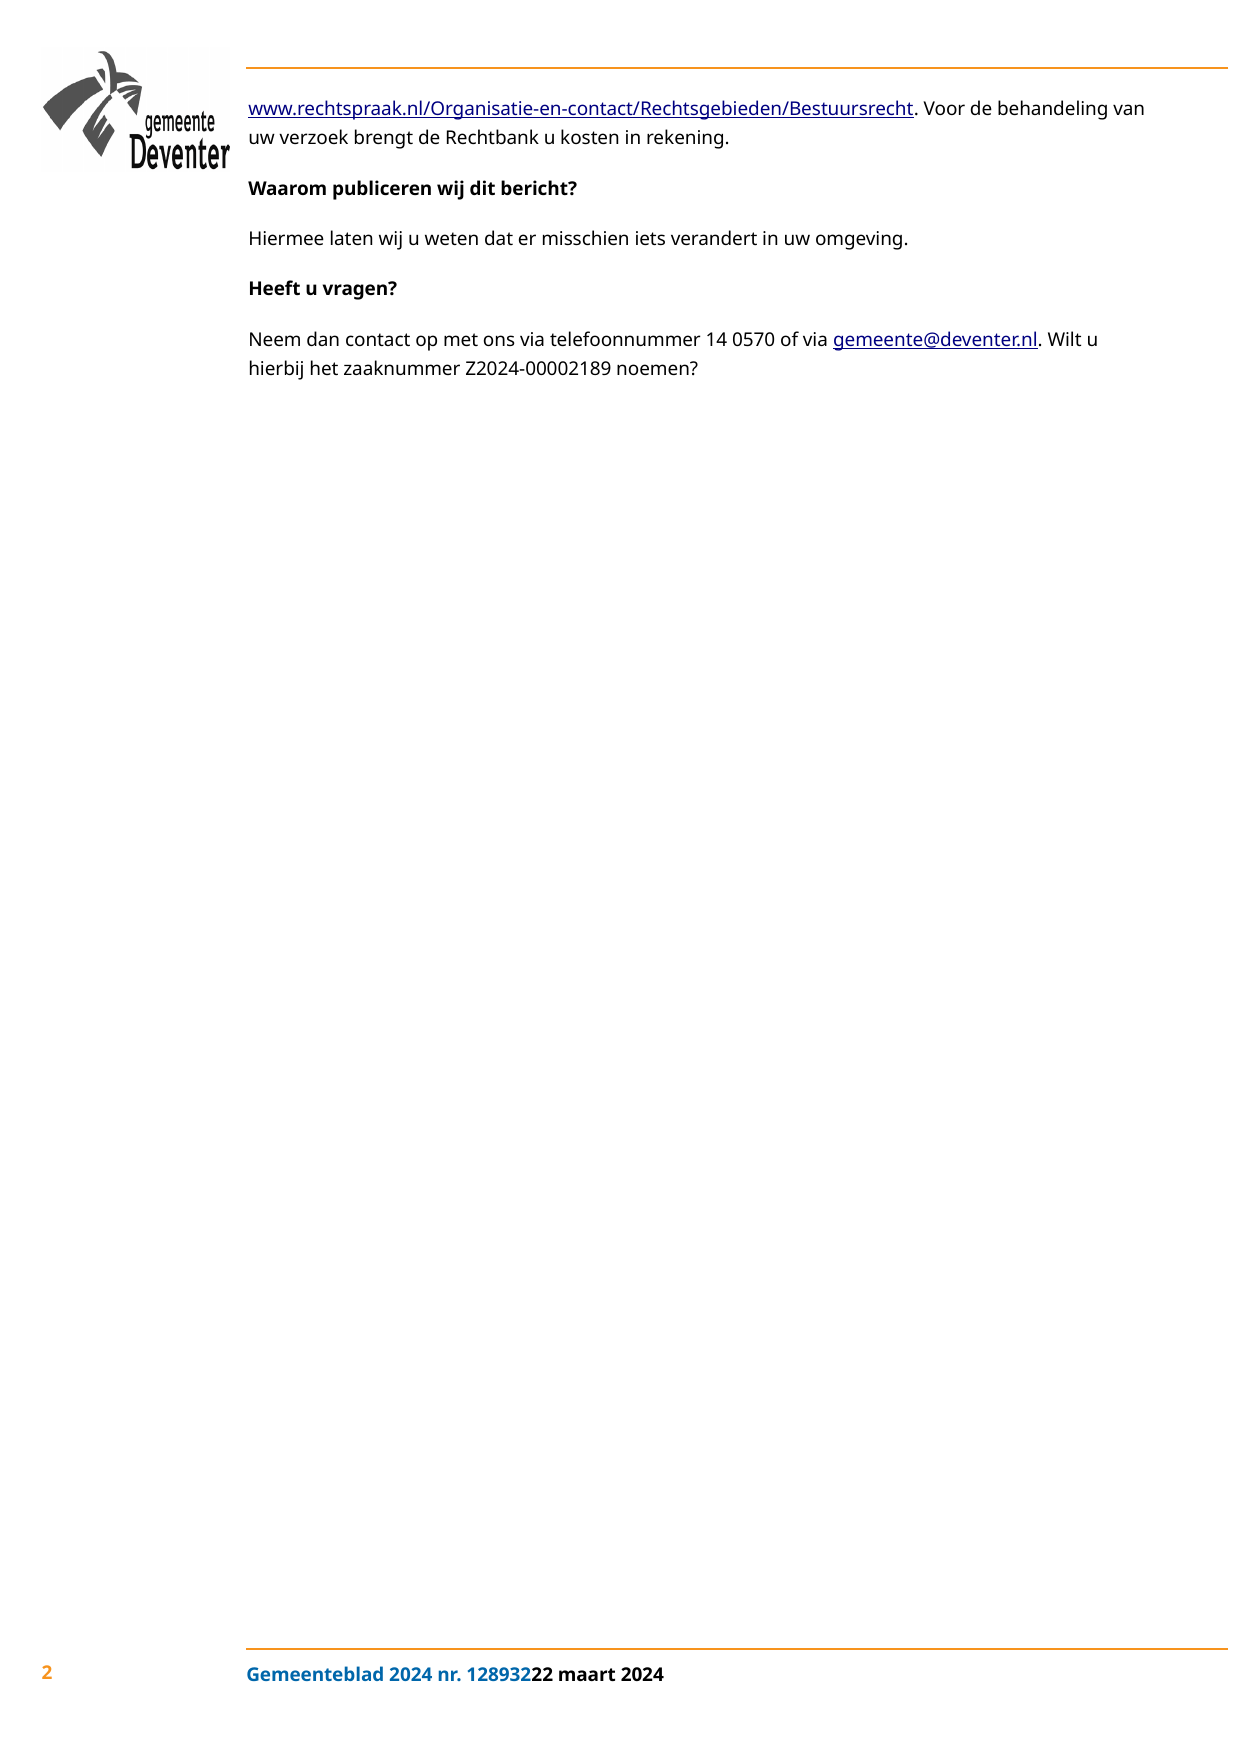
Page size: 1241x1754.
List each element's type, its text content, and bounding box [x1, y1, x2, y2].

text Heeft u vragen? [248, 276, 1152, 301]
text Neem dan contact op met ons via telefoonnummer 14 0570 of via gemeente@deventer.nl. Wilt u hierbij het zaaknummer Z2024-00002189 noemen? [248, 326, 1152, 381]
text Hiermee laten wij u weten dat er misschien iets verandert in uw omgeving. [248, 225, 1152, 251]
picture [41, 47, 231, 172]
text www.rechtspraak.nl/Organisatie-en-contact/Rechtsgebieden/Bestuursrecht. Voor de behandeling van uw verzoek brengt de Rechtbank u kosten in rekening. [248, 95, 1152, 150]
text Waarom publiceren wij dit bericht? [248, 175, 1152, 201]
